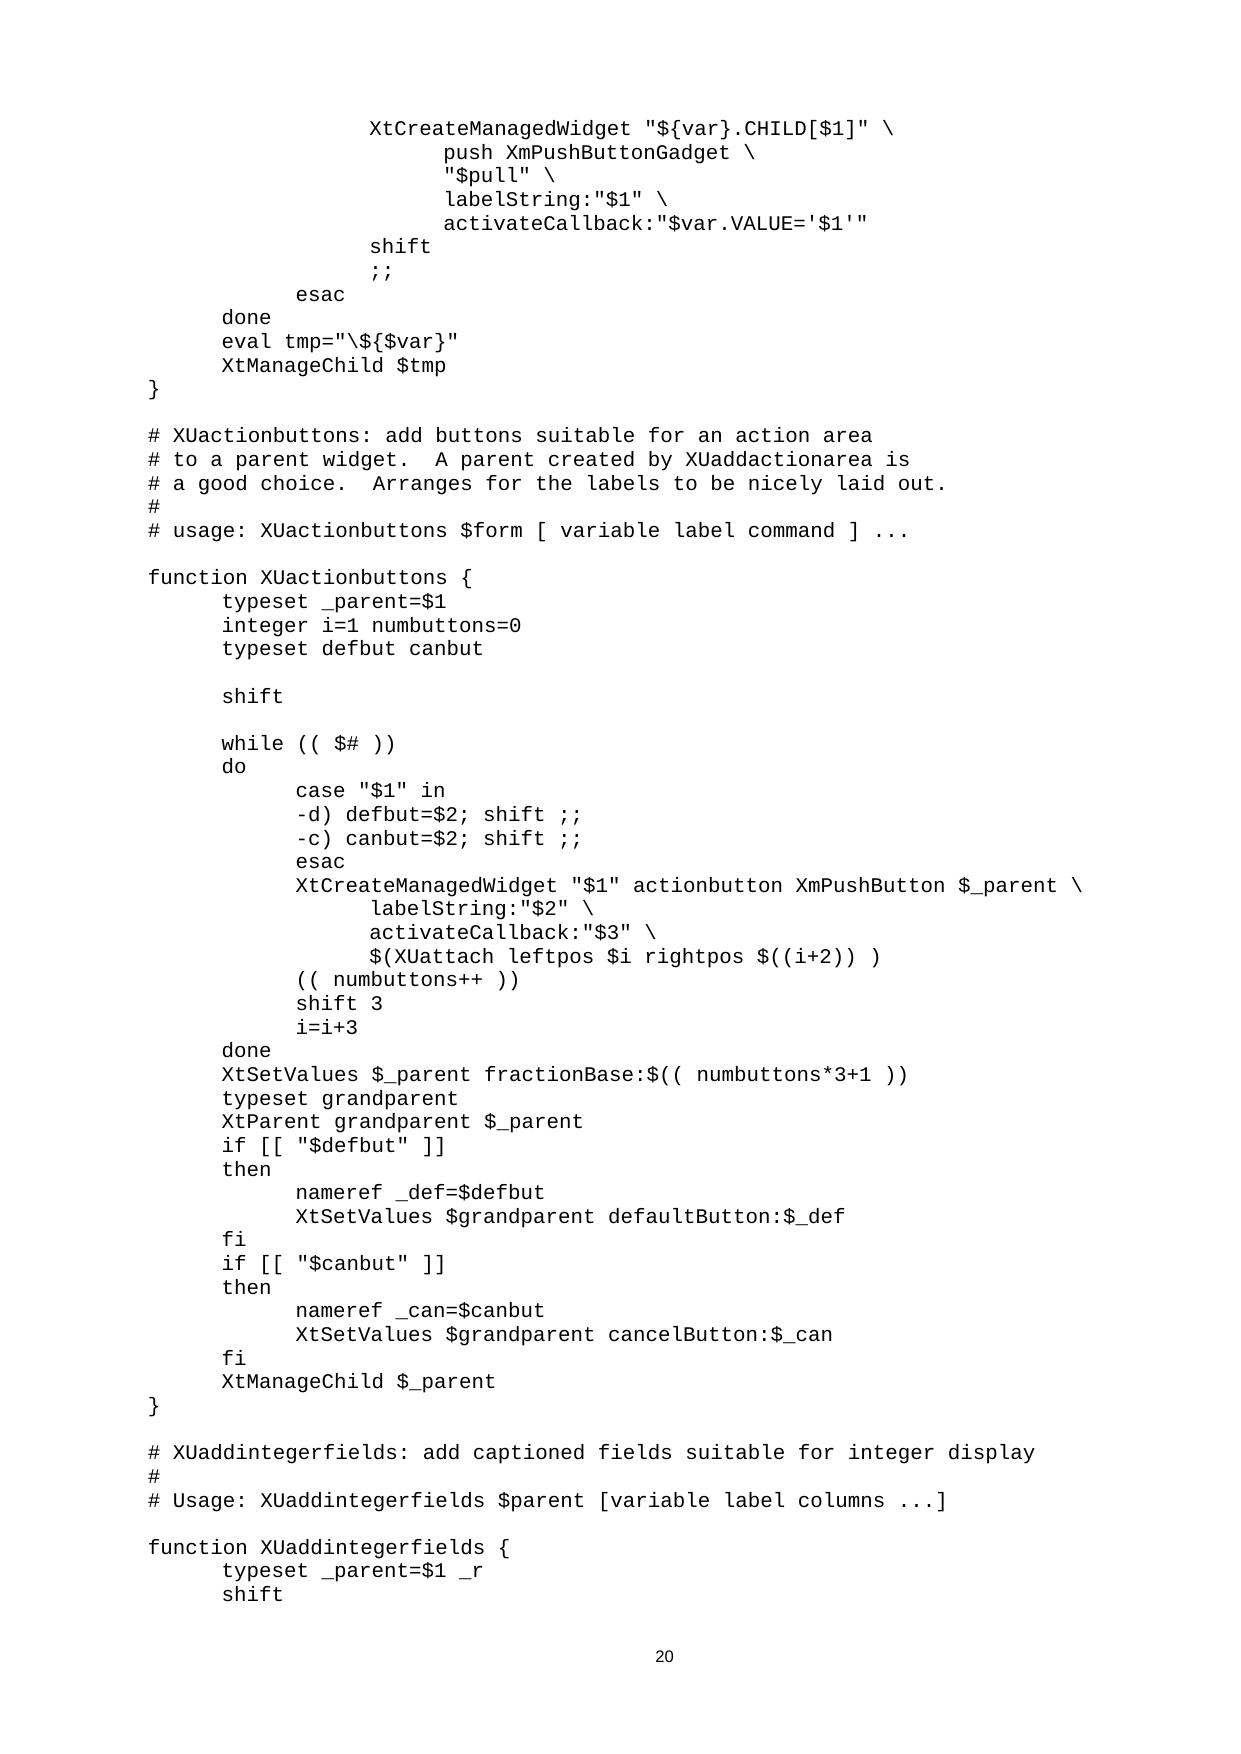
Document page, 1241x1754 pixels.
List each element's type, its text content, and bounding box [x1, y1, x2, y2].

text integer i=1 numbuttons=0 [148, 615, 1181, 638]
text activateCallback:"$var.VALUE='$1'" [148, 213, 1181, 236]
text shift 3 [148, 993, 1181, 1017]
text push XmPushButtonGadget \ [148, 142, 1181, 165]
text labelString:"$1" \ [148, 189, 1181, 213]
text shift [148, 236, 1181, 260]
text typeset defbut canbut [148, 638, 1181, 662]
text } [148, 1395, 1181, 1419]
text # [148, 496, 1181, 520]
text do [148, 757, 1181, 780]
text # Usage: XUaddintegerfields $parent [variable label columns ...] [148, 1489, 1181, 1513]
text # XUactionbuttons: add buttons suitable for an action area [148, 426, 1181, 449]
text # a good choice. Arranges for the labels to be nicely laid out. [148, 473, 1181, 496]
text typeset _parent=$1 [148, 591, 1181, 615]
text XtCreateManagedWidget "$1" actionbutton XmPushButton $_parent \ [148, 875, 1181, 898]
text shift [148, 686, 1181, 709]
text nameref _can=$canbut [148, 1300, 1181, 1324]
text "$pull" \ [148, 165, 1181, 189]
text XtParent grandparent $_parent [148, 1111, 1181, 1135]
text typeset _parent=$1 _r [148, 1561, 1181, 1584]
text function XUactionbuttons { [148, 567, 1181, 591]
text i=i+3 [148, 1017, 1181, 1040]
text # XUaddintegerfields: add captioned fields suitable for integer display [148, 1442, 1181, 1466]
text function XUaddintegerfields { [148, 1537, 1181, 1561]
text eval tmp="\${$var}" [148, 331, 1181, 354]
text $(XUattach leftpos $i rightpos $((i+2)) ) [148, 946, 1181, 969]
text ;; [148, 260, 1181, 284]
text while (( $# )) [148, 733, 1181, 757]
text activateCallback:"$3" \ [148, 922, 1181, 946]
text case "$1" in [148, 780, 1181, 804]
text esac [148, 284, 1181, 307]
text (( numbuttons++ )) [148, 969, 1181, 993]
text shift [148, 1584, 1181, 1608]
text done [148, 307, 1181, 331]
text XtManageChild $tmp [148, 354, 1181, 378]
text esac [148, 851, 1181, 875]
text } [148, 378, 1181, 402]
text done [148, 1040, 1181, 1064]
text -d) defbut=$2; shift ;; [148, 804, 1181, 827]
text XtSetValues $grandparent cancelButton:$_can [148, 1324, 1181, 1348]
text typeset grandparent [148, 1088, 1181, 1111]
text -c) canbut=$2; shift ;; [148, 827, 1181, 851]
text XtManageChild $_parent [148, 1371, 1181, 1395]
text if [[ "$defbut" ]] [148, 1135, 1181, 1158]
text if [[ "$canbut" ]] [148, 1253, 1181, 1277]
text nameref _def=$defbut [148, 1182, 1181, 1206]
text fi [148, 1229, 1181, 1253]
text XtSetValues $grandparent defaultButton:$_def [148, 1206, 1181, 1229]
text then [148, 1158, 1181, 1182]
text labelString:"$2" \ [148, 898, 1181, 922]
text # [148, 1466, 1181, 1489]
text fi [148, 1348, 1181, 1371]
text XtCreateManagedWidget "${var}.CHILD[$1]" \ [148, 118, 1181, 142]
text # to a parent widget. A parent created by XUaddactionarea is [148, 449, 1181, 473]
text then [148, 1277, 1181, 1300]
text # usage: XUactionbuttons $form [ variable label command ] ... [148, 520, 1181, 544]
text XtSetValues $_parent fractionBase:$(( numbuttons*3+1 )) [148, 1064, 1181, 1088]
